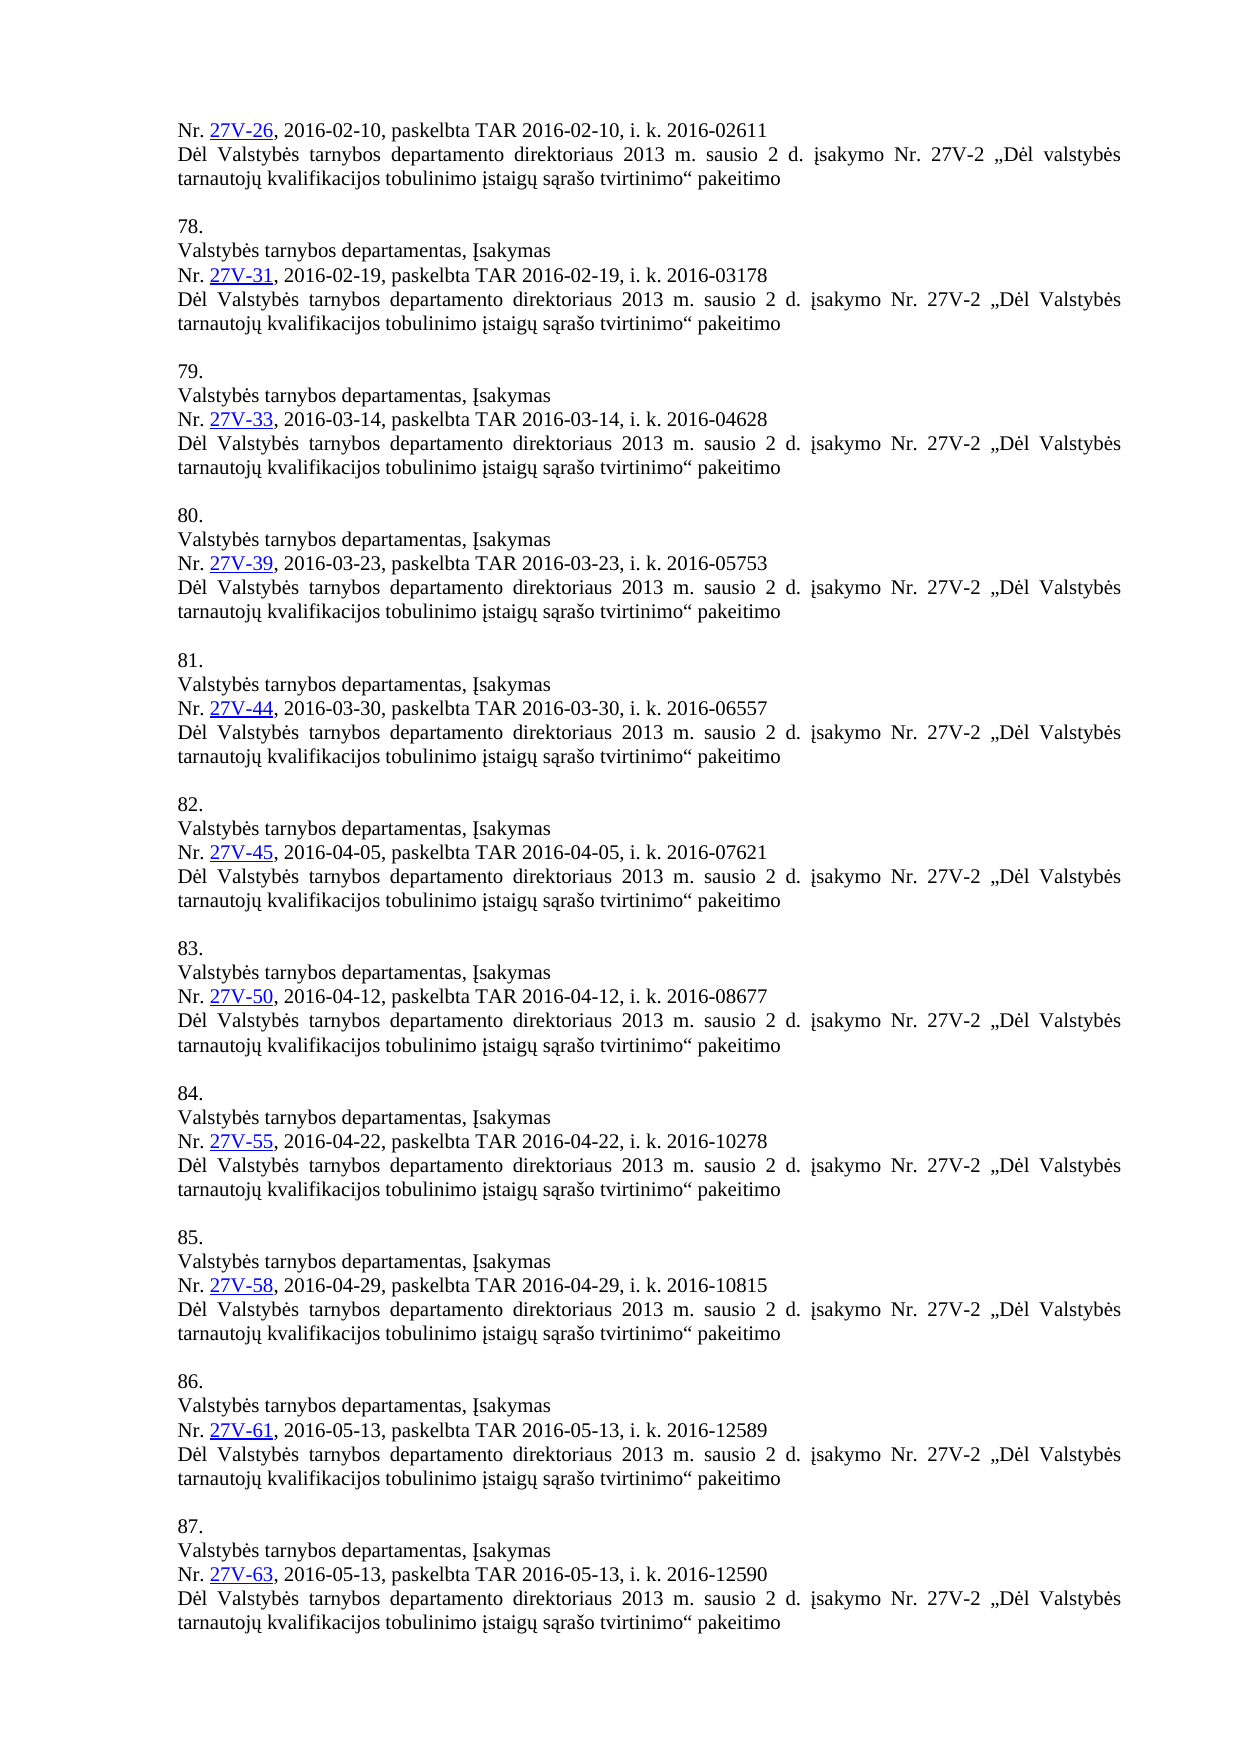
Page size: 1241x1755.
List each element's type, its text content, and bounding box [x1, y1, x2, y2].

text Valstybės tarnybos departamentas, Įsakymas [177, 1538, 1122, 1562]
text Nr. 27V-63, 2016-05-13, paskelbta TAR 2016-05-13, i. k. 2016-12590 [177, 1562, 1122, 1586]
text Dėl Valstybės tarnybos departamento direktoriaus 2013 m. sausio 2 d. įsakymo Nr. 27V-2 „Dėl Valstybės tarnautojų kvalifikacijos tobulinimo įstaigų sąrašo tvirtinimo“ pakeitimo [177, 1586, 1122, 1634]
text Valstybės tarnybos departamentas, Įsakymas [177, 527, 1122, 551]
text Dėl Valstybės tarnybos departamento direktoriaus 2013 m. sausio 2 d. įsakymo Nr. 27V-2 „Dėl Valstybės tarnautojų kvalifikacijos tobulinimo įstaigų sąrašo tvirtinimo“ pakeitimo [177, 720, 1122, 768]
text Dėl Valstybės tarnybos departamento direktoriaus 2013 m. sausio 2 d. įsakymo Nr. 27V-2 „Dėl Valstybės tarnautojų kvalifikacijos tobulinimo įstaigų sąrašo tvirtinimo“ pakeitimo [177, 864, 1122, 912]
text Nr. 27V-39, 2016-03-23, paskelbta TAR 2016-03-23, i. k. 2016-05753 [177, 551, 1122, 575]
text Valstybės tarnybos departamentas, Įsakymas [177, 383, 1122, 407]
text Dėl Valstybės tarnybos departamento direktoriaus 2013 m. sausio 2 d. įsakymo Nr. 27V-2 „Dėl Valstybės tarnautojų kvalifikacijos tobulinimo įstaigų sąrašo tvirtinimo“ pakeitimo [177, 575, 1122, 623]
text Valstybės tarnybos departamentas, Įsakymas [177, 672, 1122, 696]
text 79. [177, 359, 1122, 383]
text Valstybės tarnybos departamentas, Įsakymas [177, 1393, 1122, 1417]
text 82. [177, 792, 1122, 816]
text 84. [177, 1081, 1122, 1105]
text Nr. 27V-33, 2016-03-14, paskelbta TAR 2016-03-14, i. k. 2016-04628 [177, 407, 1122, 431]
text Valstybės tarnybos departamentas, Įsakymas [177, 960, 1122, 984]
text Dėl Valstybės tarnybos departamento direktoriaus 2013 m. sausio 2 d. įsakymo Nr. 27V-2 „Dėl Valstybės tarnautojų kvalifikacijos tobulinimo įstaigų sąrašo tvirtinimo“ pakeitimo [177, 1153, 1122, 1201]
text Dėl Valstybės tarnybos departamento direktoriaus 2013 m. sausio 2 d. įsakymo Nr. 27V-2 „Dėl Valstybės tarnautojų kvalifikacijos tobulinimo įstaigų sąrašo tvirtinimo“ pakeitimo [177, 287, 1122, 335]
text Nr. 27V-55, 2016-04-22, paskelbta TAR 2016-04-22, i. k. 2016-10278 [177, 1129, 1122, 1153]
text Nr. 27V-26, 2016-02-10, paskelbta TAR 2016-02-10, i. k. 2016-02611 [177, 118, 1122, 142]
text Valstybės tarnybos departamentas, Įsakymas [177, 1105, 1122, 1129]
text Nr. 27V-44, 2016-03-30, paskelbta TAR 2016-03-30, i. k. 2016-06557 [177, 696, 1122, 720]
text Valstybės tarnybos departamentas, Įsakymas [177, 1249, 1122, 1273]
text Valstybės tarnybos departamentas, Įsakymas [177, 816, 1122, 840]
text 86. [177, 1369, 1122, 1393]
text Dėl Valstybės tarnybos departamento direktoriaus 2013 m. sausio 2 d. įsakymo Nr. 27V-2 „Dėl Valstybės tarnautojų kvalifikacijos tobulinimo įstaigų sąrašo tvirtinimo“ pakeitimo [177, 1442, 1122, 1490]
text Nr. 27V-61, 2016-05-13, paskelbta TAR 2016-05-13, i. k. 2016-12589 [177, 1417, 1122, 1442]
text 83. [177, 936, 1122, 960]
text Dėl Valstybės tarnybos departamento direktoriaus 2013 m. sausio 2 d. įsakymo Nr. 27V-2 „Dėl Valstybės tarnautojų kvalifikacijos tobulinimo įstaigų sąrašo tvirtinimo“ pakeitimo [177, 1008, 1122, 1057]
text Nr. 27V-58, 2016-04-29, paskelbta TAR 2016-04-29, i. k. 2016-10815 [177, 1273, 1122, 1297]
text Nr. 27V-31, 2016-02-19, paskelbta TAR 2016-02-19, i. k. 2016-03178 [177, 262, 1122, 287]
text Dėl Valstybės tarnybos departamento direktoriaus 2013 m. sausio 2 d. įsakymo Nr. 27V-2 „Dėl valstybės tarnautojų kvalifikacijos tobulinimo įstaigų sąrašo tvirtinimo“ pakeitimo [177, 142, 1122, 190]
text Dėl Valstybės tarnybos departamento direktoriaus 2013 m. sausio 2 d. įsakymo Nr. 27V-2 „Dėl Valstybės tarnautojų kvalifikacijos tobulinimo įstaigų sąrašo tvirtinimo“ pakeitimo [177, 1297, 1122, 1345]
text 80. [177, 503, 1122, 527]
text 85. [177, 1225, 1122, 1249]
text 78. [177, 214, 1122, 238]
text Dėl Valstybės tarnybos departamento direktoriaus 2013 m. sausio 2 d. įsakymo Nr. 27V-2 „Dėl Valstybės tarnautojų kvalifikacijos tobulinimo įstaigų sąrašo tvirtinimo“ pakeitimo [177, 431, 1122, 479]
text Valstybės tarnybos departamentas, Įsakymas [177, 238, 1122, 262]
text Nr. 27V-50, 2016-04-12, paskelbta TAR 2016-04-12, i. k. 2016-08677 [177, 984, 1122, 1008]
text 81. [177, 647, 1122, 672]
text Nr. 27V-45, 2016-04-05, paskelbta TAR 2016-04-05, i. k. 2016-07621 [177, 840, 1122, 864]
text 87. [177, 1514, 1122, 1538]
